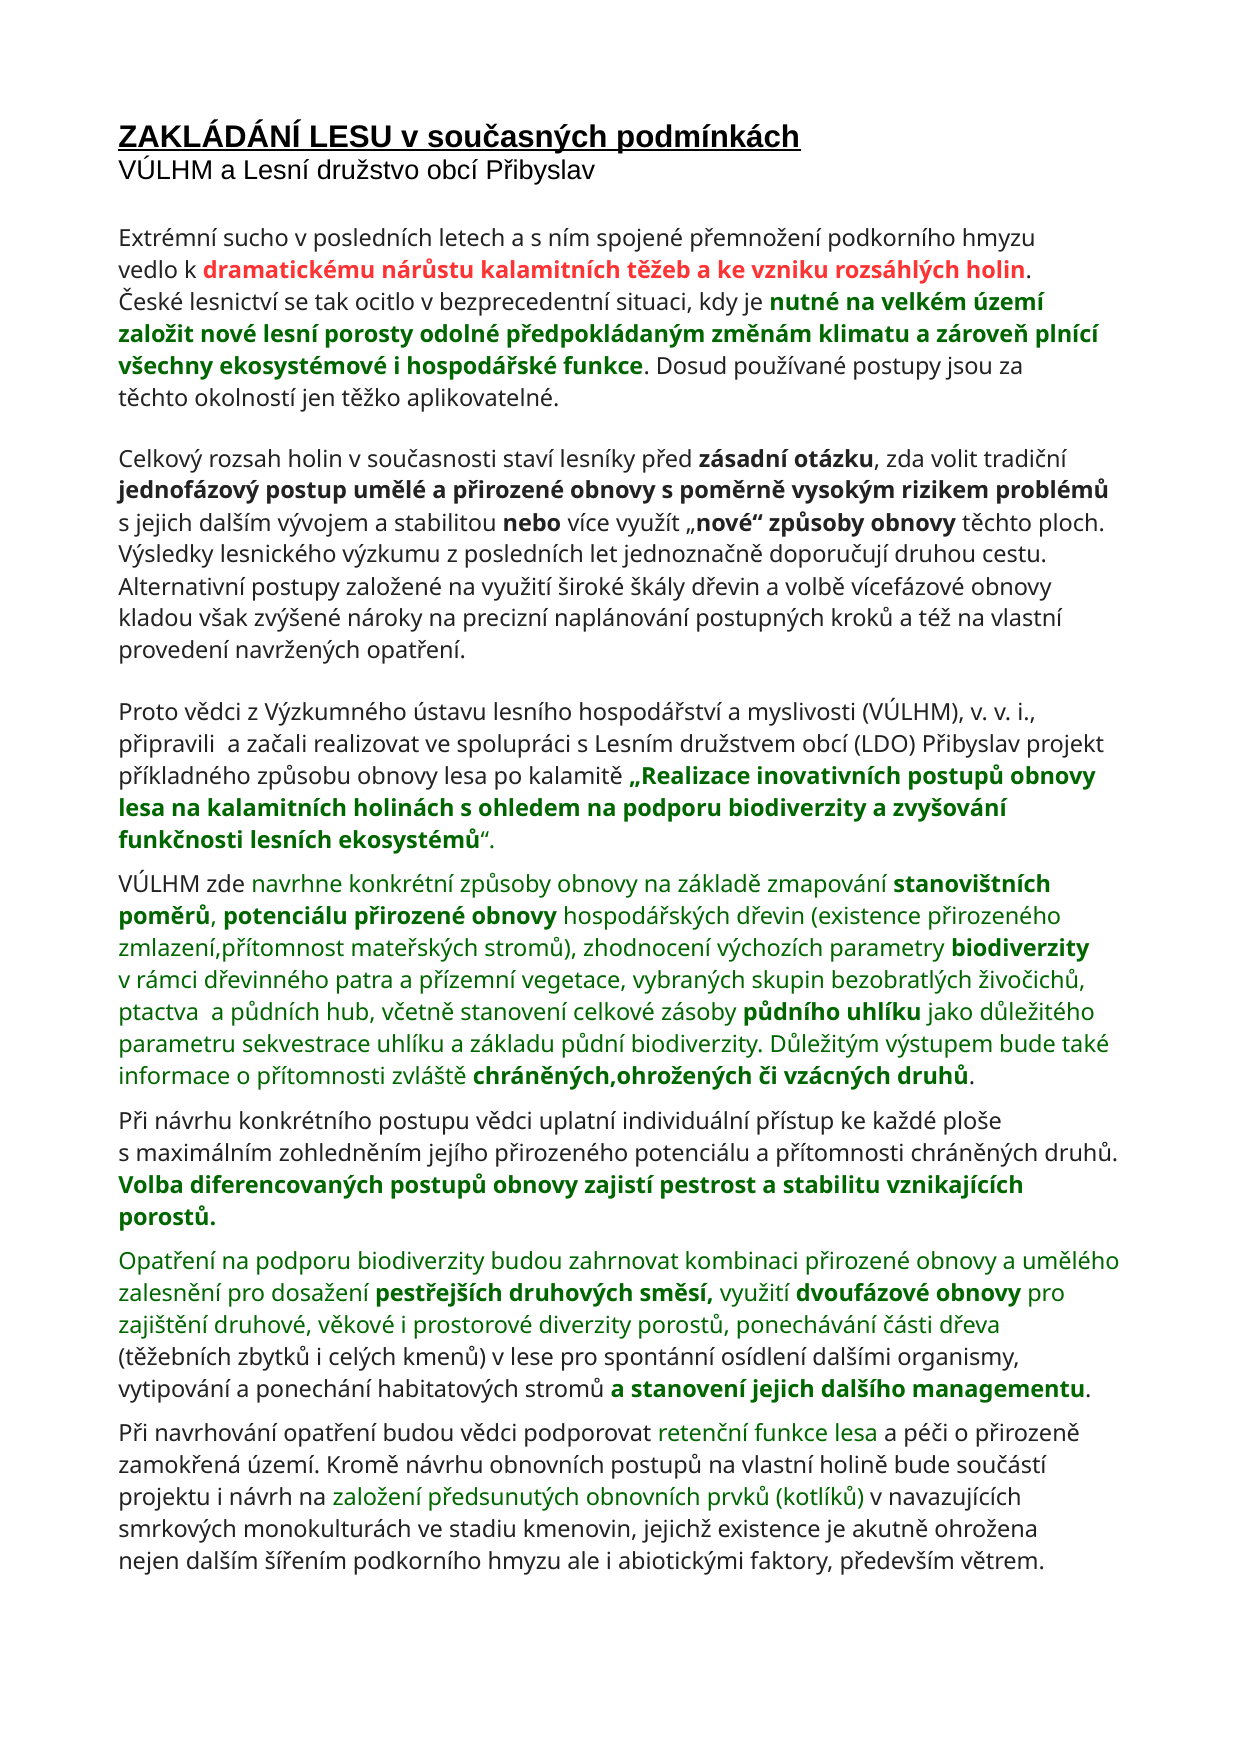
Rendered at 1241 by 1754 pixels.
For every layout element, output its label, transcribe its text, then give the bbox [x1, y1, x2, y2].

text ZAKLÁDÁNÍ LESU v současných podmínkách [118, 118, 1122, 154]
text Při návrhu konkrétního postupu vědci uplatní individuální přístup ke každé ploše s maximálním zohledněním jejího přirozeného potenciálu a přítomnosti chráněných druhů. Volba diferencovaných postupů obnovy zajistí pestrost a stabilitu vznikajících porostů. [118, 1104, 1122, 1232]
text VÚLHM zde navrhne konkrétní způsoby obnovy na základě zmapování stanovištních poměrů, potenciálu přirozené obnovy hospodářských dřevin (existence přirozeného zmlazení,přítomnost mateřských stromů), zhodnocení výchozích parametry biodiverzity v rámci dřevinného patra a přízemní vegetace, vybraných skupin bezobratlých živočichů, ptactva a půdních hub, včetně stanovení celkové zásoby půdního uhlíku jako důležitého parametru sekvestrace uhlíku a základu půdní biodiverzity. Důležitým výstupem bude také informace o přítomnosti zvláště chráněných,ohrožených či vzácných druhů. [118, 868, 1122, 1091]
text Extrémní sucho v posledních letech a s ním spojené přemnožení podkorního hmyzu vedlo k dramatickému nárůstu kalamitních těžeb a ke vzniku rozsáhlých holin. České lesnictví se tak ocitlo v bezprecedentní situaci, kdy je nutné na velkém území založit nové lesní porosty odolné předpokládaným změnám klimatu a zároveň plnící všechny ekosystémové i hospodářské funkce. Dosud používané postupy jsou za těchto okolností jen těžko aplikovatelné. [118, 185, 1122, 413]
text Celkový rozsah holin v současnosti staví lesníky před zásadní otázku, zda volit tradiční jednofázový postup umělé a přirozené obnovy s poměrně vysokým rizikem problémů s jejich dalším vývojem a stabilitou nebo více využít „nové“ způsoby obnovy těchto ploch. Výsledky lesnického výzkumu z posledních let jednoznačně doporučují druhou cestu. Alternativní postupy založené na využití široké škály dřevin a volbě vícefázové obnovy kladou však zvýšené nároky na precizní naplánování postupných kroků a též na vlastní provedení navržených opatření. [118, 442, 1122, 666]
text Proto vědci z Výzkumného ústavu lesního hospodářství a myslivosti (VÚLHM), v. v. i., připravili a začali realizovat ve spolupráci s Lesním družstvem obcí (LDO) Přibyslav projekt příkladného způsobu obnovy lesa po kalamitě „Realizace inovativních postupů obnovy lesa na kalamitních holinách s ohledem na podporu biodiverzity a zvyšování funkčnosti lesních ekosystémů“. [118, 695, 1122, 855]
text Opatření na podporu biodiverzity budou zahrnovat kombinaci přirozené obnovy a umělého zalesnění pro dosažení pestřejších druhových směsí, využití dvoufázové obnovy pro zajištění druhové, věkové i prostorové diverzity porostů, ponechávání části dřeva (těžebních zbytků i celých kmenů) v lese pro spontánní osídlení dalšími organismy, vytipování a ponechání habitatových stromů a stanovení jejich dalšího managementu. [118, 1244, 1122, 1404]
text VÚLHM a Lesní družstvo obcí Přibyslav [118, 154, 1122, 185]
text Při navrhování opatření budou vědci podporovat retenční funkce lesa a péči o přirozeně zamokřená území. Kromě návrhu obnovních postupů na vlastní holině bude součástí projektu i návrh na založení předsunutých obnovních prvků (kotlíků) v navazujících smrkových monokulturách ve stadiu kmenovin, jejichž existence je akutně ohrožena nejen dalším šířením podkorního hmyzu ale i abiotickými faktory, především větrem. [118, 1417, 1122, 1577]
